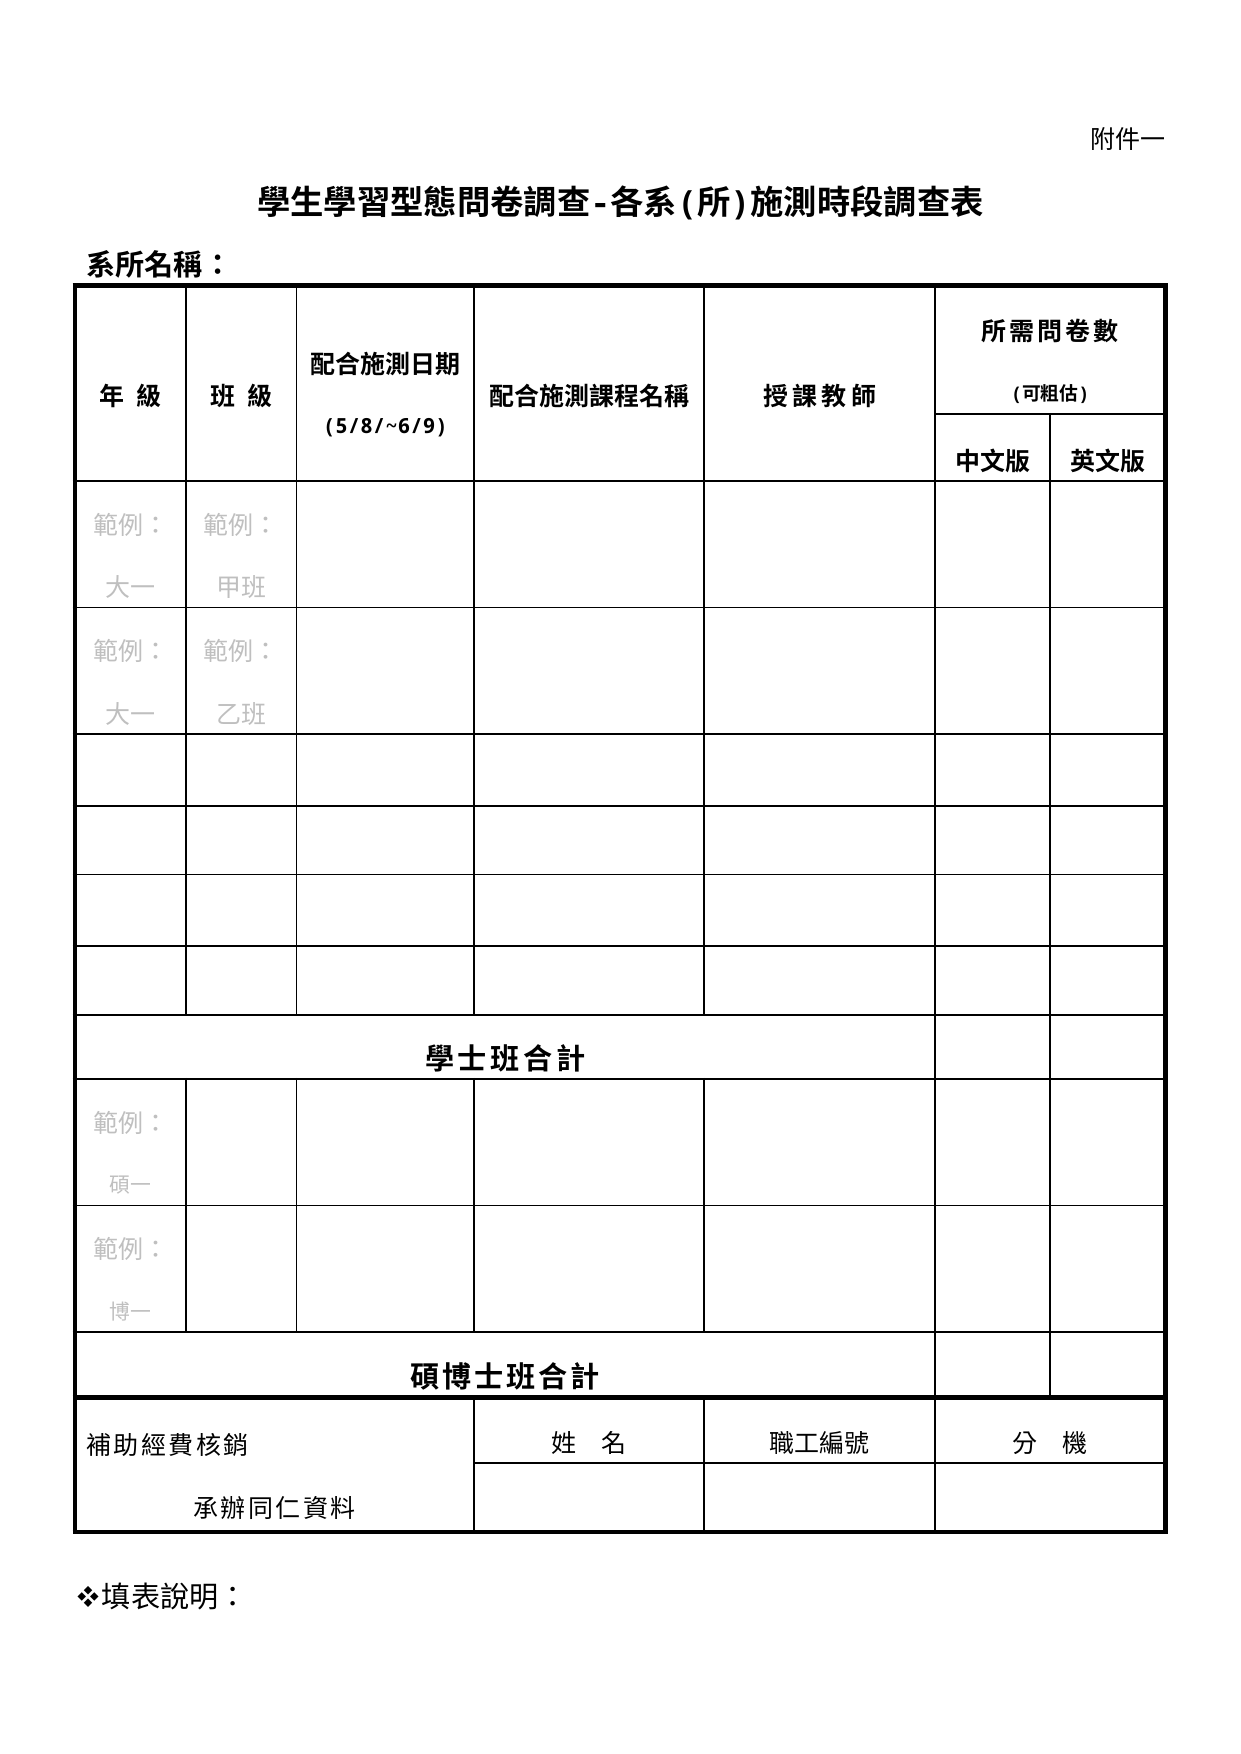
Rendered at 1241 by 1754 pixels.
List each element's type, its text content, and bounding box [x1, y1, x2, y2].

table_cell [705, 482, 934, 607]
table_cell [475, 482, 703, 607]
table_cell [705, 947, 934, 1014]
table_cell 班級 [187, 288, 296, 480]
table_cell [475, 1206, 703, 1331]
table_cell [936, 482, 1049, 607]
table_cell [936, 875, 1049, 945]
table_cell [297, 1206, 473, 1331]
table_cell [77, 947, 185, 1014]
table_cell 配合施測課程名稱 [475, 288, 703, 480]
table_cell [1051, 1080, 1163, 1204]
table_cell 分機 [936, 1400, 1163, 1462]
table_cell [297, 875, 473, 945]
table_cell 姓名 [475, 1400, 703, 1462]
text 附件一 [75, 96, 1165, 158]
table_header 系所名稱： [75, 221, 1165, 283]
table_cell [936, 608, 1049, 733]
table_cell [475, 947, 703, 1014]
table_cell [297, 735, 473, 805]
table_cell 範例： 大一 [77, 482, 185, 607]
table_cell [297, 1080, 473, 1204]
table_cell [705, 608, 934, 733]
table_cell [1051, 482, 1163, 607]
table_cell [1051, 947, 1163, 1014]
table_cell [187, 735, 296, 805]
table_cell 補助經費核銷 承辦同仁資料 [77, 1400, 473, 1529]
table_cell [705, 807, 934, 873]
table_cell [1051, 875, 1163, 945]
table_cell [936, 1464, 1163, 1529]
table_cell 中文版 [936, 415, 1049, 480]
table_cell 職工編號 [705, 1400, 934, 1462]
table_cell [936, 947, 1049, 1014]
table_cell [1051, 608, 1163, 733]
table_cell [705, 1464, 934, 1529]
table_cell [475, 875, 703, 945]
table_cell 所需問卷數 (可粗估) [936, 288, 1163, 413]
table_cell 範例： 碩一 [77, 1080, 185, 1204]
table_cell 英文版 [1051, 415, 1163, 480]
table_cell [475, 608, 703, 733]
table_cell [297, 807, 473, 873]
table_cell [297, 608, 473, 733]
table_cell [705, 875, 934, 945]
table_cell [1051, 807, 1163, 873]
table_cell [187, 1080, 296, 1204]
table_cell [187, 875, 296, 945]
table_cell [936, 1080, 1049, 1204]
table_cell [936, 1206, 1049, 1331]
table_cell [77, 875, 185, 945]
table_cell [297, 482, 473, 607]
table_cell [936, 807, 1049, 873]
table_cell [705, 1206, 934, 1331]
table_cell [187, 947, 296, 1014]
table_cell [475, 1080, 703, 1204]
table_cell [475, 1464, 703, 1529]
table_cell 範例： 博一 [77, 1206, 185, 1331]
table_cell 範例： 乙班 [187, 608, 296, 733]
table_cell [1051, 735, 1163, 805]
table_cell 年級 [77, 288, 185, 480]
text 填表說明： [75, 1574, 1165, 1616]
table_cell [936, 735, 1049, 805]
table_cell [77, 735, 185, 805]
table_cell [187, 807, 296, 873]
text 學生學習型態問卷調查-各系(所)施測時段調查表 [75, 158, 1165, 221]
table_cell 碩博士班合計 [77, 1333, 934, 1395]
table_cell [187, 1206, 296, 1331]
table_cell [475, 807, 703, 873]
table_cell 範例： 甲班 [187, 482, 296, 607]
table_cell [475, 735, 703, 805]
table_cell [936, 1333, 1049, 1395]
table_cell 學士班合計 [77, 1016, 934, 1078]
table_cell [1051, 1206, 1163, 1331]
table_cell [297, 947, 473, 1014]
table_cell [705, 735, 934, 805]
table_cell [705, 1080, 934, 1204]
table_cell 授課教師 [705, 288, 934, 480]
table_cell [1051, 1016, 1163, 1078]
table_cell 範例： 大一 [77, 608, 185, 733]
table_cell [1051, 1333, 1163, 1395]
table_cell [936, 1016, 1049, 1078]
table_cell [77, 807, 185, 873]
table_cell 配合施測日期 (5/8/~6/9) [297, 288, 473, 480]
